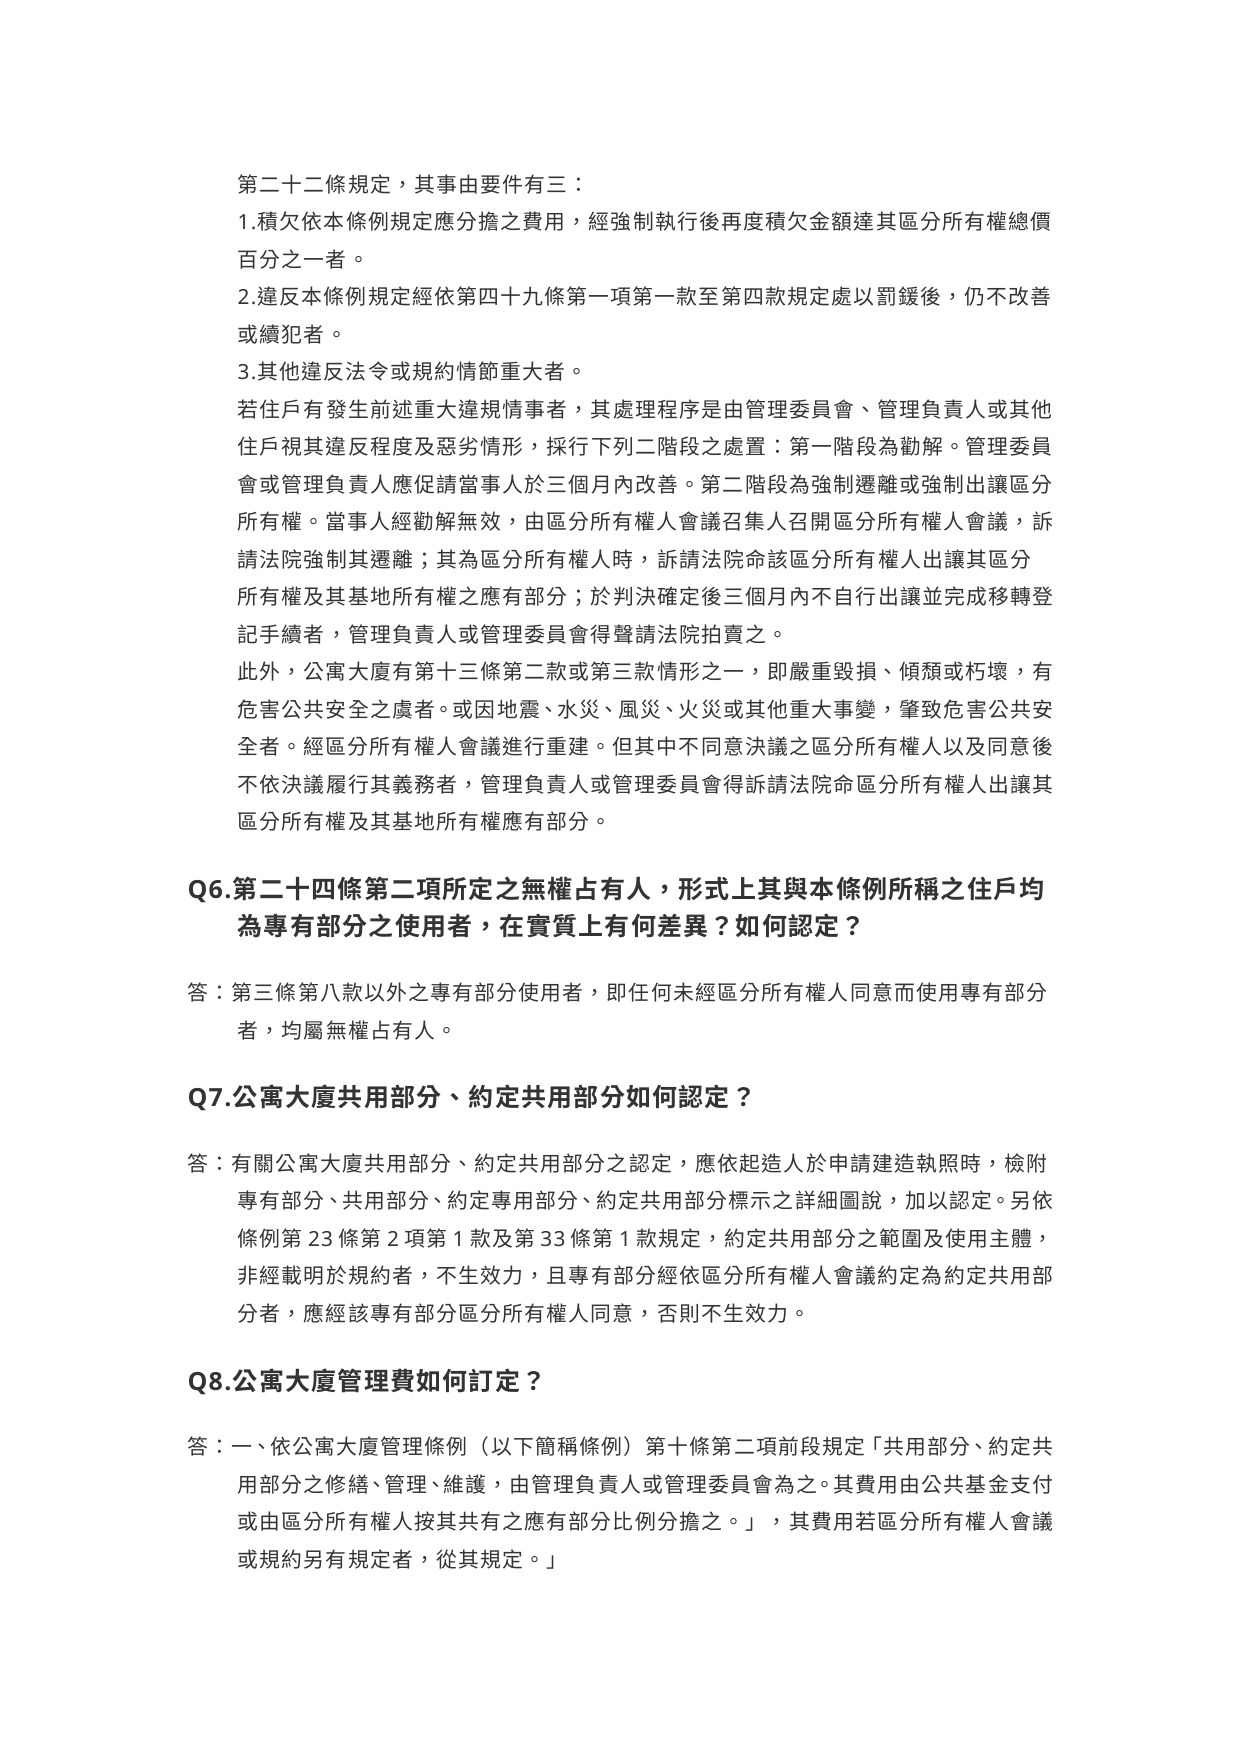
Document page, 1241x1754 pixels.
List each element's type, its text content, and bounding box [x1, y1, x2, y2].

text 答：第三條第八款以外之專有部分使用者，即任何未經區分所有權人同意而使用專有部分者，均屬無權占有人。 [187, 973, 1053, 1048]
text 答：有關公寓大廈共用部分、約定共用部分之認定，應依起造人於申請建造執照時，檢附專有部分、共用部分、約定專用部分、約定共用部分標示之詳細圖說，加以認定。另依條例第23條第2項第1款及第33條第1款規定，約定共用部分之範圍及使用主體，非經載明於規約者，不生效力，且專有部分經依區分所有權人會議約定為約定共用部分者，應經該專有部分區分所有權人同意，否則不生效力。 [187, 1144, 1053, 1331]
text Q7.公寓大廈共用部分、約定共用部分如何認定？ [187, 1077, 1053, 1114]
text Q8.公寓大廈管理費如何訂定？ [187, 1360, 1053, 1398]
text 答：一、依公寓大廈管理條例（以下簡稱條例）第十條第二項前段規定「共用部分、約定共用部分之修繕、管理、維護，由管理負責人或管理委員會為之。其費用由公共基金支付或由區分所有權人按其共有之應有部分比例分擔之。」，其費用若區分所有權人會議或規約另有規定者，從其規定。」 [187, 1427, 1053, 1577]
text Q6.第二十四條第二項所定之無權占有人，形式上其與本條例所稱之住戶均為專有部分之使用者，在實質上有何差異？如何認定？ [187, 869, 1053, 944]
text 第二十二條規定，其事由要件有三： 1.積欠依本條例規定應分擔之費用，經強制執行後再度積欠金額達其區分所有權總價百分之一者。 2.違反本條例規定經依第四十九條第一項第一款至第四款規定處以罰鍰後，仍不改善或續犯者。 3.其他違反法令或規約情節重大者。 若住戶有發生前述重大違規情事者，其處理程序是由管理委員會、管理負責人或其他住戶視其違反程度及惡劣情形，採行下列二階段之處置：第一階段為勸解。管理委員會或管理負責人應促請當事人於三個月內改善。第二階段為強制遷離或強制出讓區分所有權。當事人經勸解無效，由區分所有權人會議召集人召開區分所有權人會議，訴請法院強制其遷離；其為區分所有權人時，訴請法院命該區分所有權人出讓其區分所有權及其基地所有權之應有部分；於判決確定後三個月內不自行出讓並完成移轉登記手續者，管理負責人或管理委員會得聲請法院拍賣之。 此外，公寓大廈有第十三條第二款或第三款情形之一，即嚴重毀損、傾頹或朽壞，有危害公共安全之虞者。或因地震、水災、風災、火災或其他重大事變，肇致危害公共安全者。經區分所有權人會議進行重建。但其中不同意決議之區分所有權人以及同意後不依決議履行其義務者，管理負責人或管理委員會得訴請法院命區分所有權人出讓其區分所有權及其基地所有權應有部分。 [187, 164, 1053, 839]
